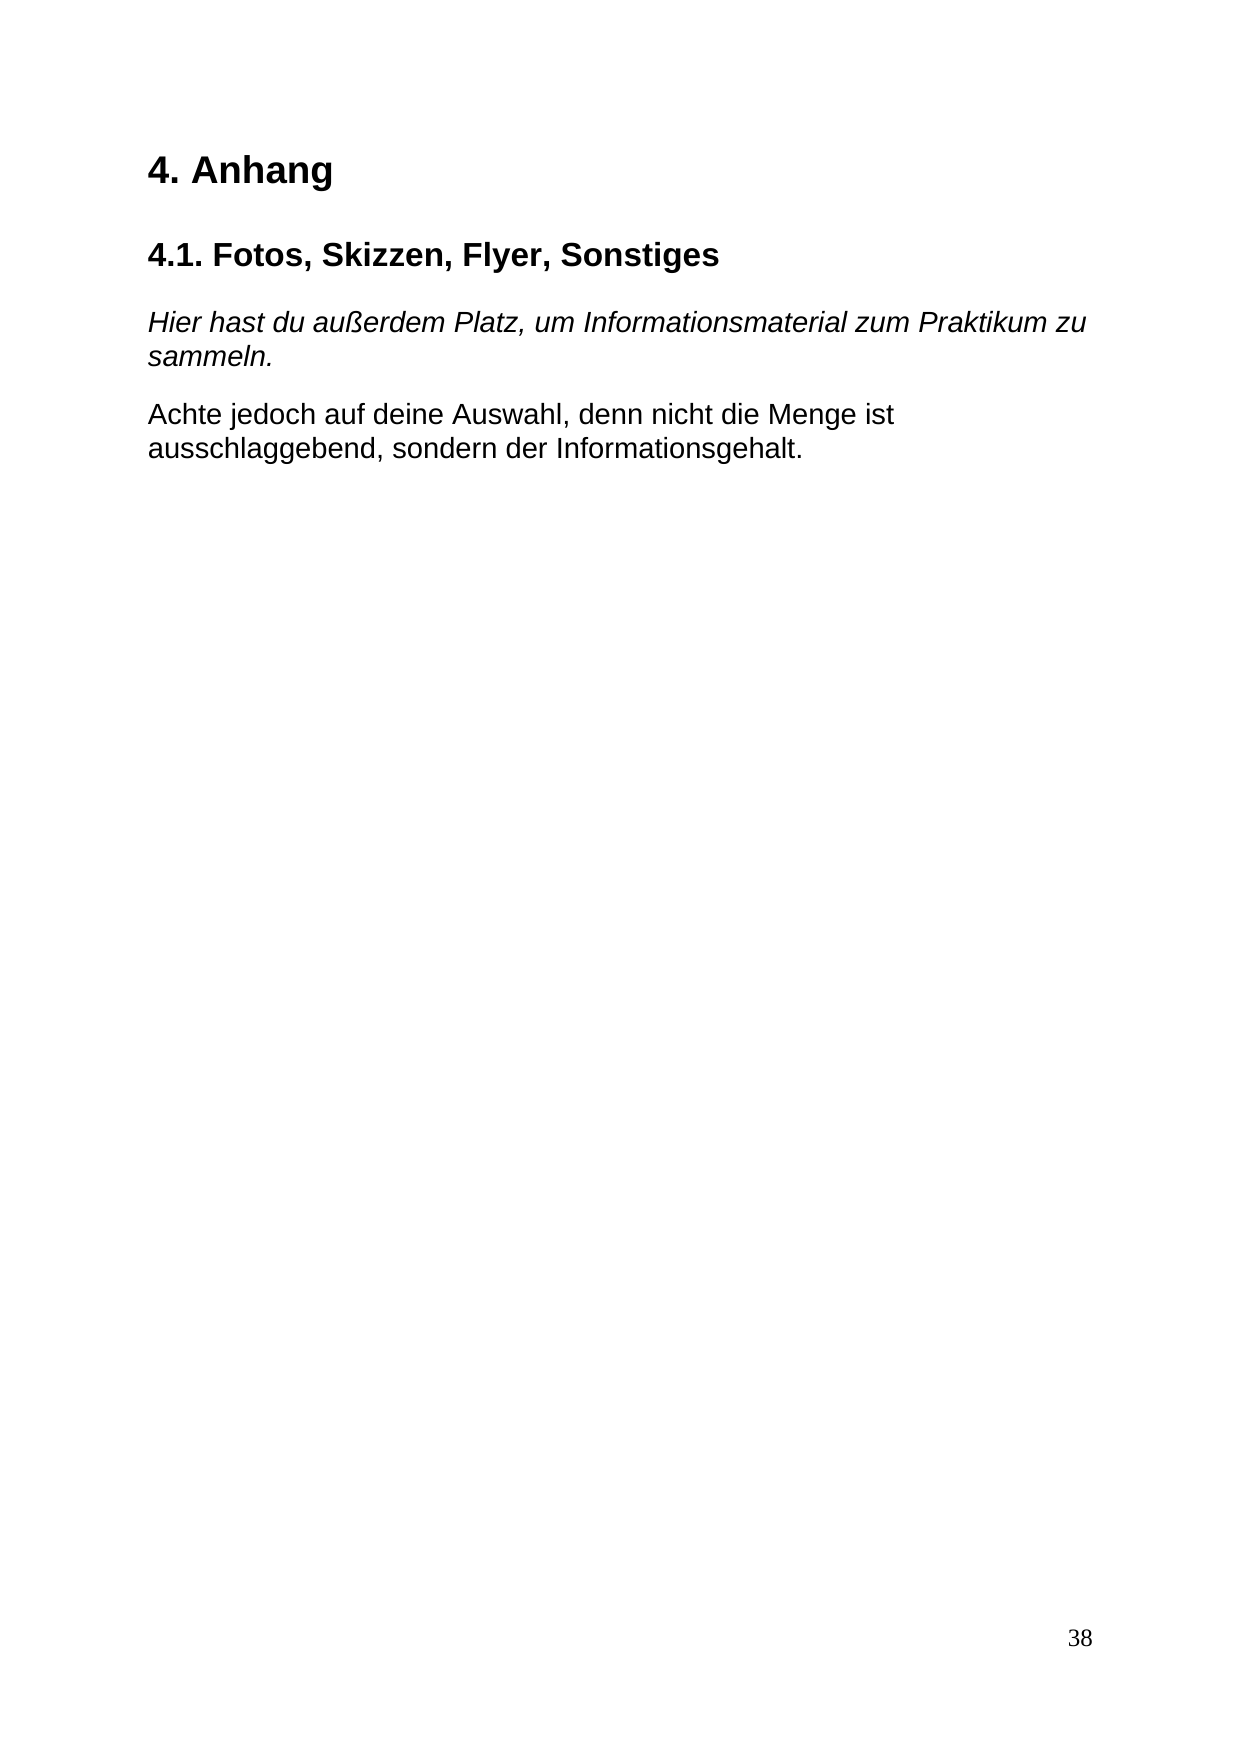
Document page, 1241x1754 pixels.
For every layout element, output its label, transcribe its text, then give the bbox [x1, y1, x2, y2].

text Achte jedoch auf deine Auswahl, denn nicht die Menge ist ausschlaggebend, sondern der Informationsgehalt. [148, 397, 1093, 464]
text 4. Anhang [148, 148, 1093, 192]
text 4.1. Fotos, Skizzen, Flyer, Sonstiges [148, 235, 1093, 273]
text Hier hast du außerdem Platz, um Informationsmaterial zum Praktikum zu sammeln. [148, 305, 1093, 372]
